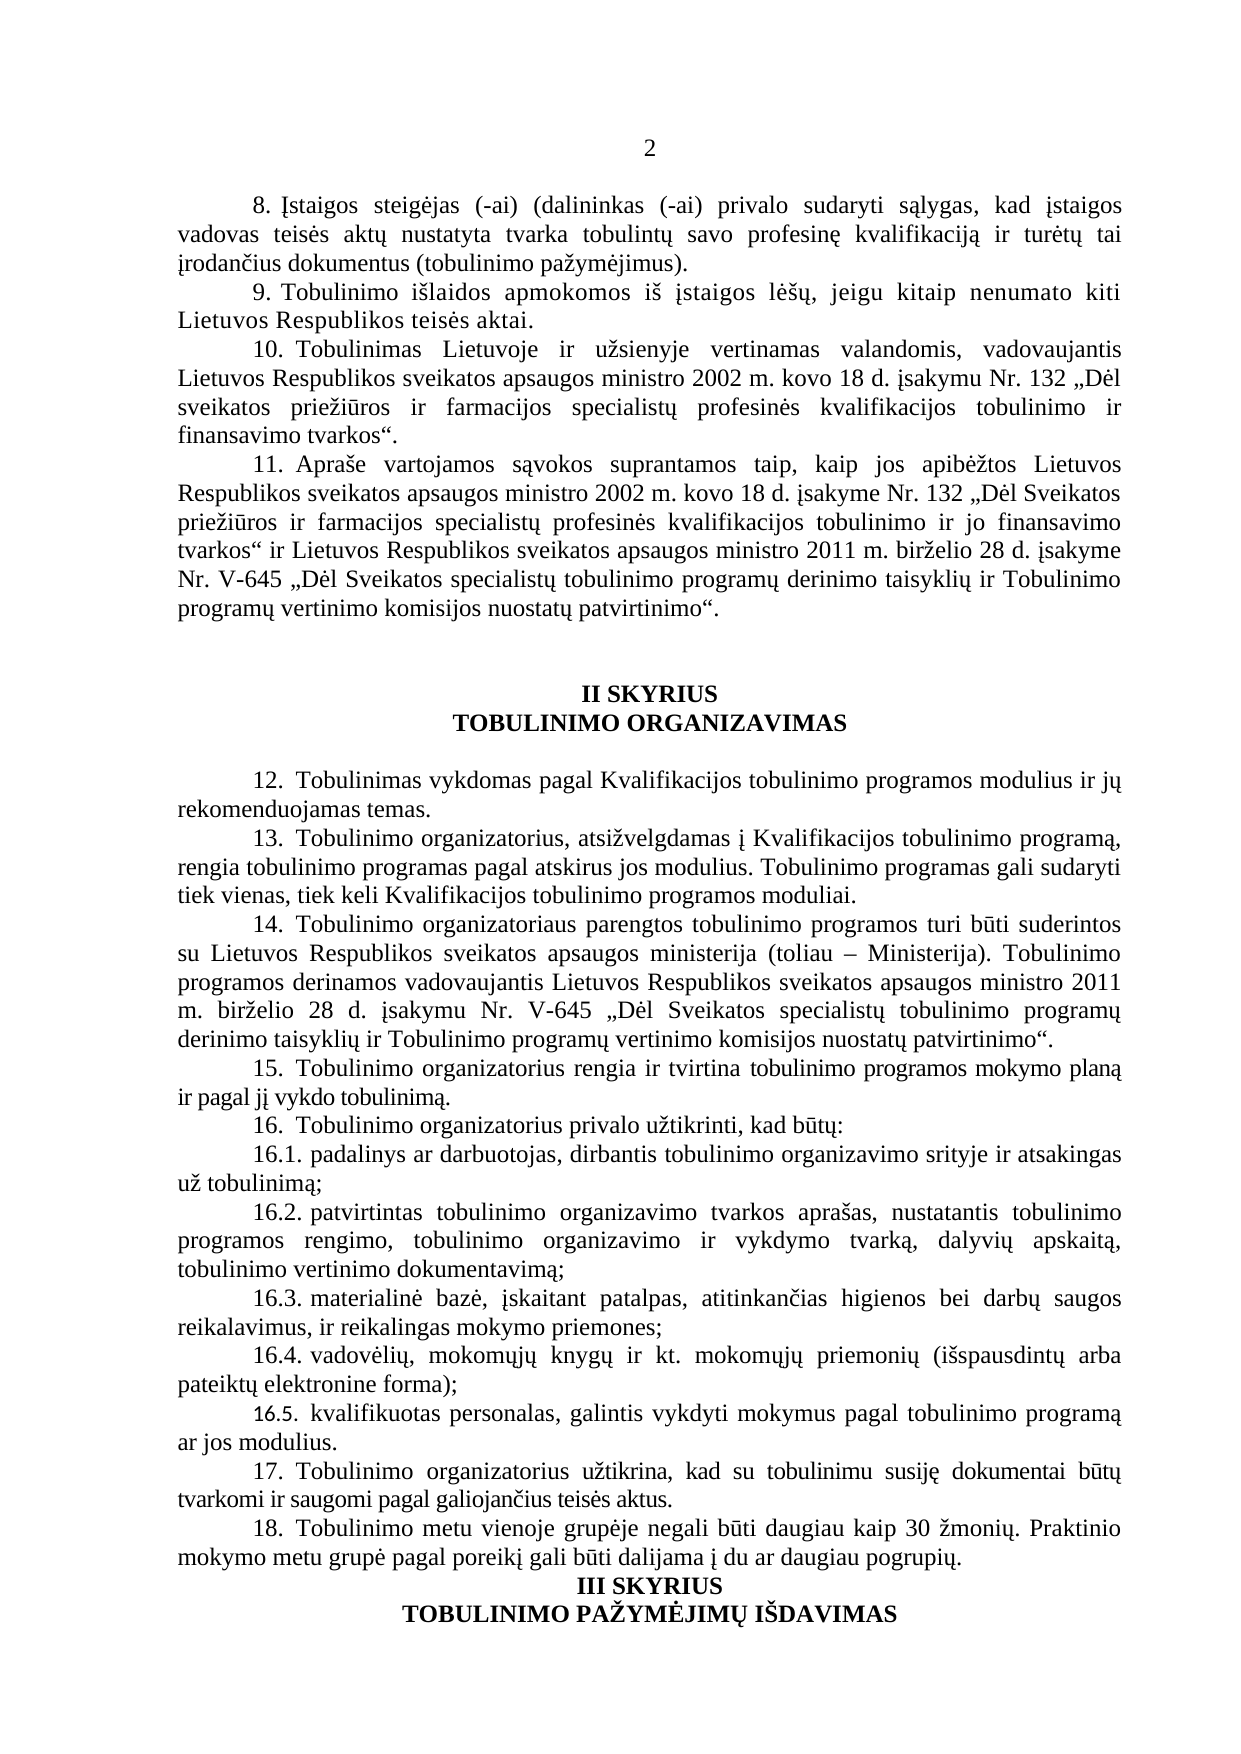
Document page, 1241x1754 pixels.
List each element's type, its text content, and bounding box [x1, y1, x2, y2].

text 16.5. kvalifikuotas personalas, galintis vykdyti mokymus pagal tobulinimo programą ar jos modulius. [177, 1398, 1122, 1456]
text 16. Tobulinimo organizatorius privalo užtikrinti, kad būtų: [177, 1110, 1122, 1139]
text III SKYRIUS [177, 1571, 1122, 1599]
text 17. Tobulinimo organizatorius užtikrina, kad su tobulinimu susiję dokumentai būtų tvarkomi ir saugomi pagal galiojančius teisės aktus. [177, 1456, 1122, 1513]
text 16.1. padalinys ar darbuotojas, dirbantis tobulinimo organizavimo srityje ir atsakingas už tobulinimą; [177, 1139, 1122, 1197]
text TOBULINIMO PAŽYMĖJIMŲ IŠDAVIMAS [177, 1599, 1122, 1628]
text 13. Tobulinimo organizatorius, atsižvelgdamas į Kvalifikacijos tobulinimo programą, rengia tobulinimo programas pagal atskirus jos modulius. Tobulinimo programas gali sudaryti tiek vienas, tiek keli Kvalifikacijos tobulinimo programos moduliai. [177, 823, 1122, 909]
text 16.4. vadovėlių, mokomųjų knygų ir kt. mokomųjų priemonių (išspausdintų arba pateiktų elektronine forma); [177, 1340, 1122, 1398]
text 11. Apraše vartojamos sąvokos suprantamos taip, kaip jos apibėžtos Lietuvos Respublikos sveikatos apsaugos ministro 2002 m. kovo 18 d. įsakyme Nr. 132 „Dėl Sveikatos priežiūros ir farmacijos specialistų profesinės kvalifikacijos tobulinimo ir jo finansavimo tvarkos“ ir Lietuvos Respublikos sveikatos apsaugos ministro 2011 m. birželio 28 d. įsakyme Nr. V-645 „Dėl Sveikatos specialistų tobulinimo programų derinimo taisyklių ir Tobulinimo programų vertinimo komisijos nuostatų patvirtinimo“. [177, 449, 1122, 622]
text 12. Tobulinimas vykdomas pagal Kvalifikacijos tobulinimo programos modulius ir jų rekomenduojamas temas. [177, 765, 1122, 823]
text 10. Tobulinimas Lietuvoje ir užsienyje vertinamas valandomis, vadovaujantis Lietuvos Respublikos sveikatos apsaugos ministro 2002 m. kovo 18 d. įsakymu Nr. 132 „Dėl sveikatos priežiūros ir farmacijos specialistų profesinės kvalifikacijos tobulinimo ir finansavimo tvarkos“. [177, 334, 1122, 449]
text II SKYRIUS [177, 679, 1122, 708]
text 16.2. patvirtintas tobulinimo organizavimo tvarkos aprašas, nustatantis tobulinimo programos rengimo, tobulinimo organizavimo ir vykdymo tvarką, dalyvių apskaitą, tobulinimo vertinimo dokumentavimą; [177, 1197, 1122, 1283]
text 8. Įstaigos steigėjas (-ai) (dalininkas (-ai) privalo sudaryti sąlygas, kad įstaigos vadovas teisės aktų nustatyta tvarka tobulintų savo profesinę kvalifikaciją ir turėtų tai įrodančius dokumentus (tobulinimo pažymėjimus). [177, 190, 1122, 277]
text TOBULINIMO ORGANIZAVIMAS [177, 708, 1122, 737]
text 15. Tobulinimo organizatorius rengia ir tvirtina tobulinimo programos mokymo planą ir pagal jį vykdo tobulinimą. [177, 1053, 1122, 1110]
text 9. Tobulinimo išlaidos apmokomos iš įstaigos lėšų, jeigu kitaip nenumato kiti Lietuvos Respublikos teisės aktai. [177, 277, 1122, 334]
text 14. Tobulinimo organizatoriaus parengtos tobulinimo programos turi būti suderintos su Lietuvos Respublikos sveikatos apsaugos ministerija (toliau – Ministerija). Tobulinimo programos derinamos vadovaujantis Lietuvos Respublikos sveikatos apsaugos ministro 2011 m. birželio 28 d. įsakymu Nr. V-645 „Dėl Sveikatos specialistų tobulinimo programų derinimo taisyklių ir Tobulinimo programų vertinimo komisijos nuostatų patvirtinimo“. [177, 909, 1122, 1053]
text 18. Tobulinimo metu vienoje grupėje negali būti daugiau kaip 30 žmonių. Praktinio mokymo metu grupė pagal poreikį gali būti dalijama į du ar daugiau pogrupių. [177, 1513, 1122, 1571]
text 16.3. materialinė bazė, įskaitant patalpas, atitinkančias higienos bei darbų saugos reikalavimus, ir reikalingas mokymo priemones; [177, 1283, 1122, 1340]
